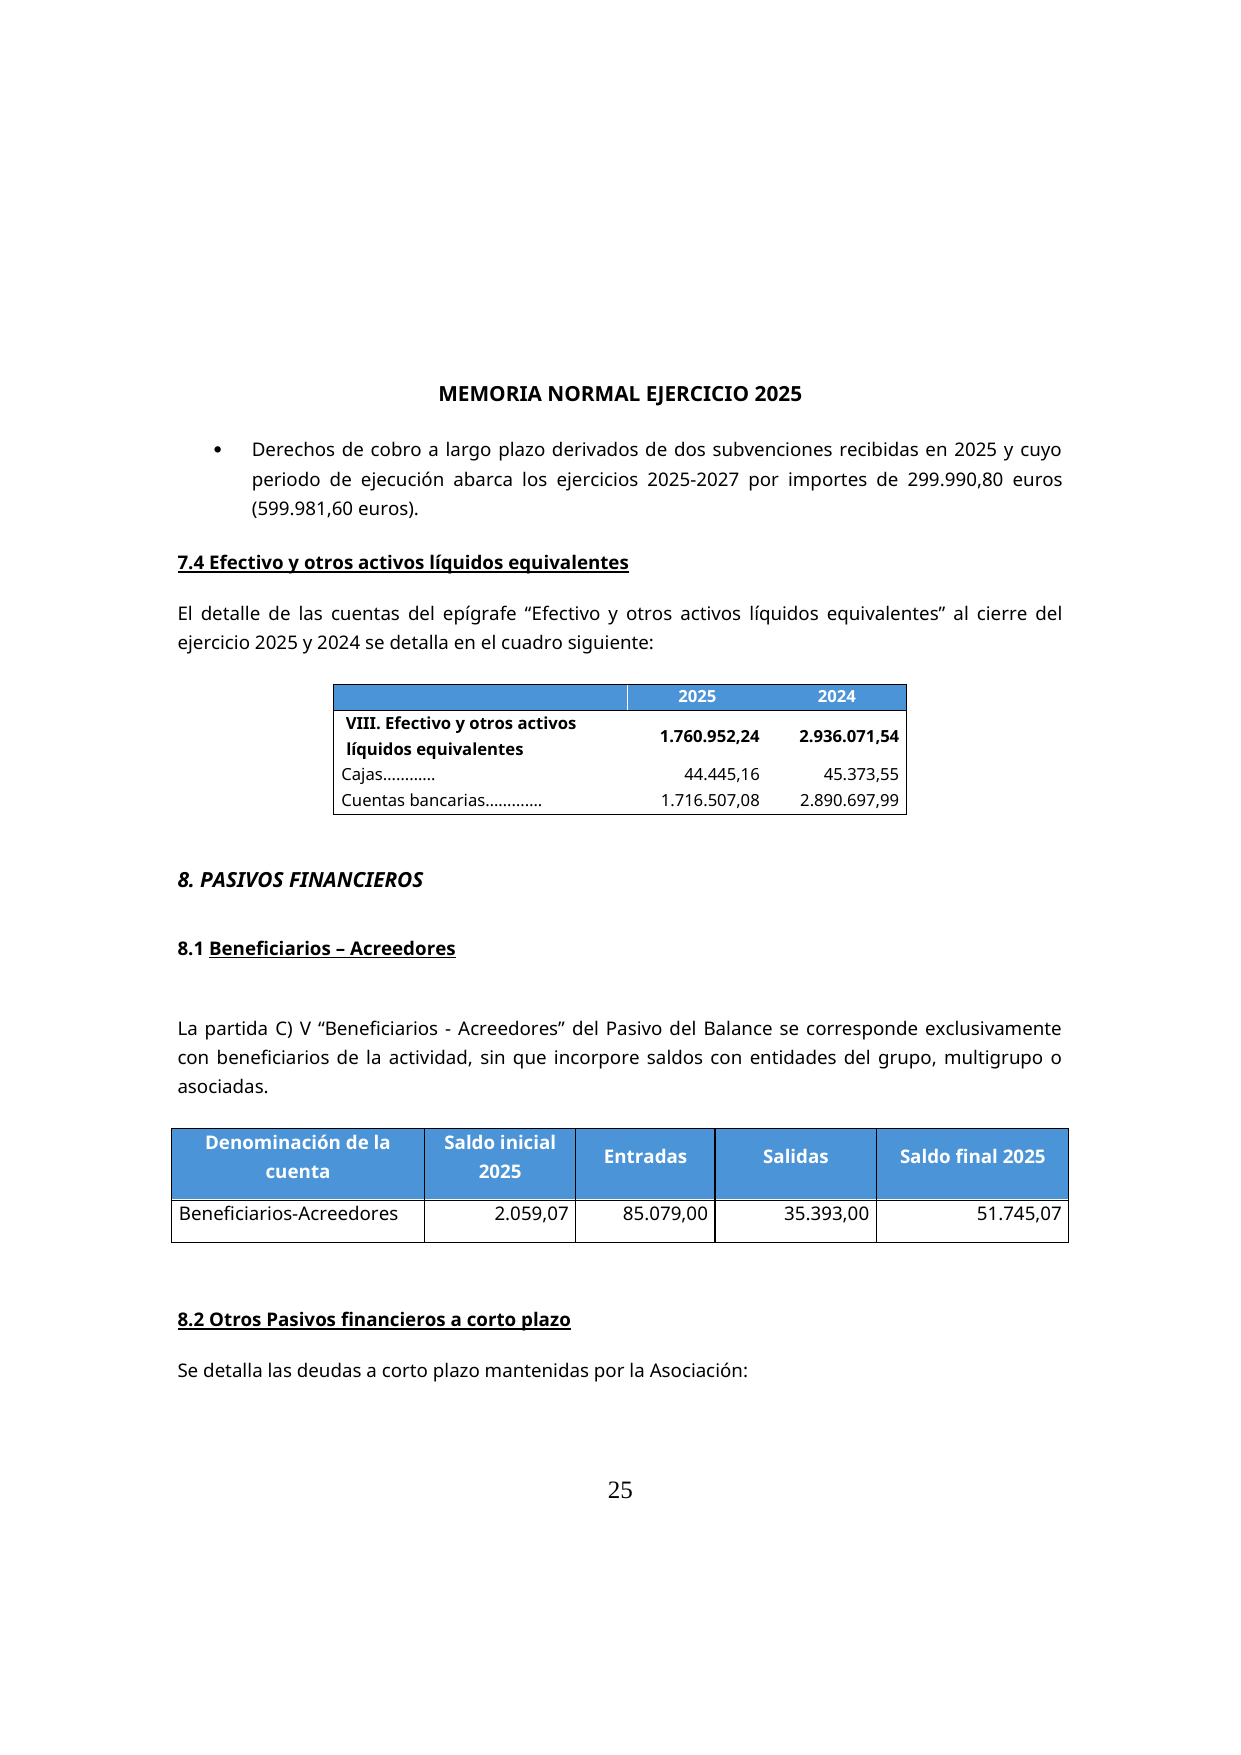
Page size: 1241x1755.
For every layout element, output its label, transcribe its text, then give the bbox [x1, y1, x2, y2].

table_cell 1.716.507,08 [628, 789, 767, 814]
table_cell 35.393,00 [716, 1201, 876, 1242]
list Derechos de cobro a largo plazo derivados de dos subvenciones recibidas en 2025 y cuyo periodo de ejecución abarca los ejercicios 2025-2027 por importes de 299.990,80 euros (599.981,60 euros). [214, 437, 1063, 521]
table_cell Cajas………… [334, 763, 627, 788]
table_header [334, 685, 627, 710]
text 8.1 Beneficiarios – Acreedores [177, 935, 1063, 961]
table_cell Beneficiarios-Acreedores [172, 1201, 424, 1242]
text La partida C) V “Beneficiarios - Acreedores” del Pasivo del Balance se corresponde exclusivamente con beneficiarios de la actividad, sin que incorpore saldos con entidades del grupo, multigrupo o asociadas. [177, 1015, 1063, 1099]
table_cell 1.760.952,24 [628, 711, 767, 763]
table_header 2025 [628, 685, 767, 710]
text 8.2 Otros Pasivos financieros a corto plazo [177, 1306, 1063, 1332]
table_cell 2.890.697,99 [767, 789, 906, 814]
table_cell 51.745,07 [877, 1201, 1068, 1242]
table_cell 85.079,00 [576, 1201, 714, 1242]
table_cell VIII. Efectivo y otros activos líquidos equivalentes [334, 711, 627, 763]
table_cell 45.373,55 [767, 763, 906, 788]
table_cell 44.445,16 [628, 763, 767, 788]
table_header Saldo final 2025 [877, 1129, 1068, 1199]
table_header Saldo inicial 2025 [425, 1129, 575, 1199]
text El detalle de las cuentas del epígrafe “Efectivo y otros activos líquidos equivalentes” al cierre del ejercicio 2025 y 2024 se detalla en el cuadro siguiente: [177, 600, 1063, 655]
text 7.4 Efectivo y otros activos líquidos equivalentes [177, 549, 1063, 575]
table_cell 2.936.071,54 [767, 711, 906, 763]
table_cell 2.059,07 [425, 1201, 575, 1242]
table_header 2024 [767, 685, 906, 710]
table_header Salidas [716, 1129, 876, 1199]
text Se detalla las deudas a corto plazo mantenidas por la Asociación: [177, 1357, 1063, 1383]
table_cell Cuentas bancarias…………. [334, 789, 627, 814]
text 8. PASIVOS FINANCIEROS [177, 865, 1063, 893]
table_header Denominación de la cuenta [172, 1129, 424, 1199]
table_header Entradas [576, 1129, 714, 1199]
